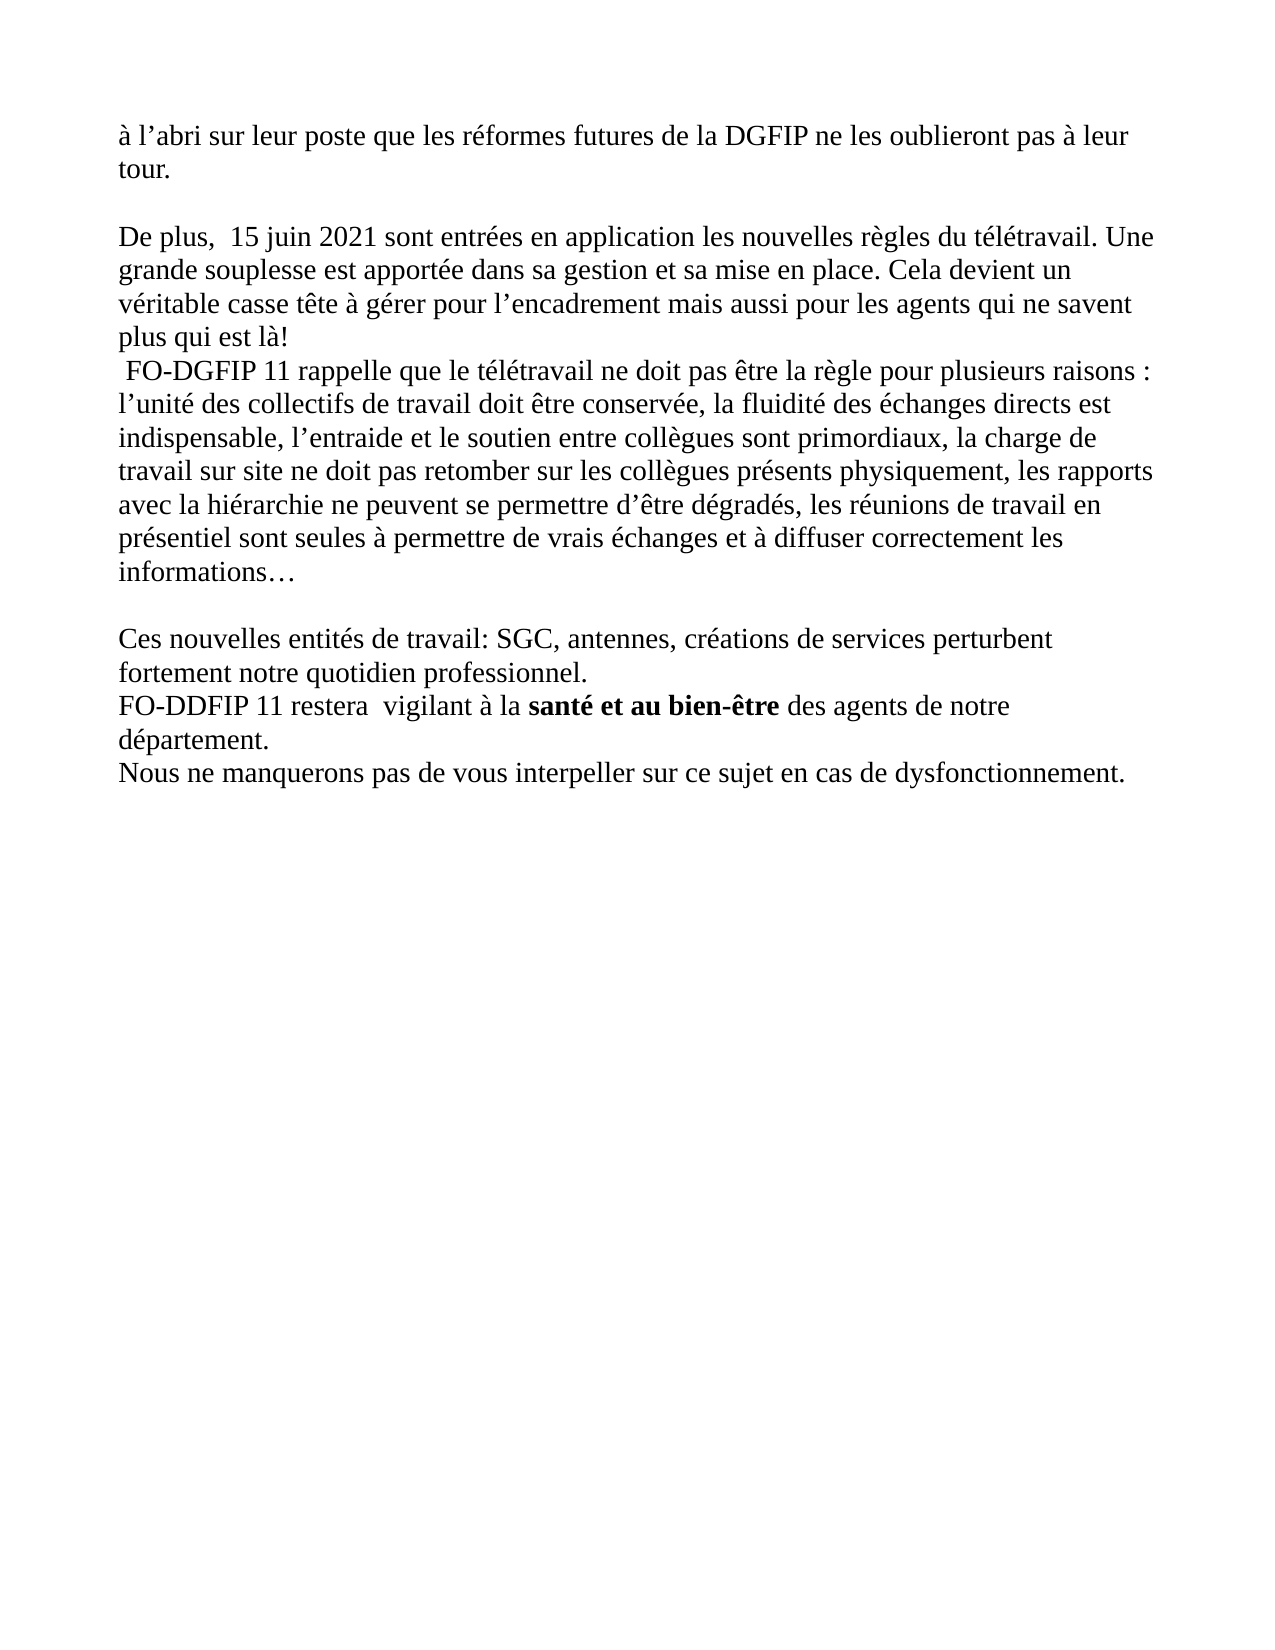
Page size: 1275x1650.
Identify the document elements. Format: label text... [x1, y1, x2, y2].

text Ces nouvelles entités de travail: SGC, antennes, créations de services perturbent fortement notre quotidien professionnel. [118, 621, 1157, 688]
text FO-DGFIP 11 rappelle que le télétravail ne doit pas être la règle pour plusieurs raisons : l’unité des collectifs de travail doit être conservée, la fluidité des échanges directs est indispensable, l’entraide et le soutien entre collègues sont primordiaux, la charge de travail sur site ne doit pas retomber sur les collègues présents physiquement, les rapports avec la hiérarchie ne peuvent se permettre d’être dégradés, les réunions de travail en présentiel sont seules à permettre de vrais échanges et à diffuser correctement les informations… [118, 353, 1157, 588]
text grande souplesse est apportée dans sa gestion et sa mise en place. Cela devient un véritable casse tête à gérer pour l’encadrement mais aussi pour les agents qui ne savent plus qui est là! [118, 252, 1157, 353]
text FO-DDFIP 11 restera vigilant à la santé et au bien-être des agents de notre département. [118, 688, 1157, 755]
text à l’abri sur leur poste que les réformes futures de la DGFIP ne les oublieront pas à leur [118, 118, 1157, 152]
text De plus, 15 juin 2021 sont entrées en application les nouvelles règles du télétravail. Une [118, 219, 1157, 252]
text Nous ne manquerons pas de vous interpeller sur ce sujet en cas de dysfonctionnement. [118, 755, 1157, 789]
text tour. [118, 152, 1157, 185]
